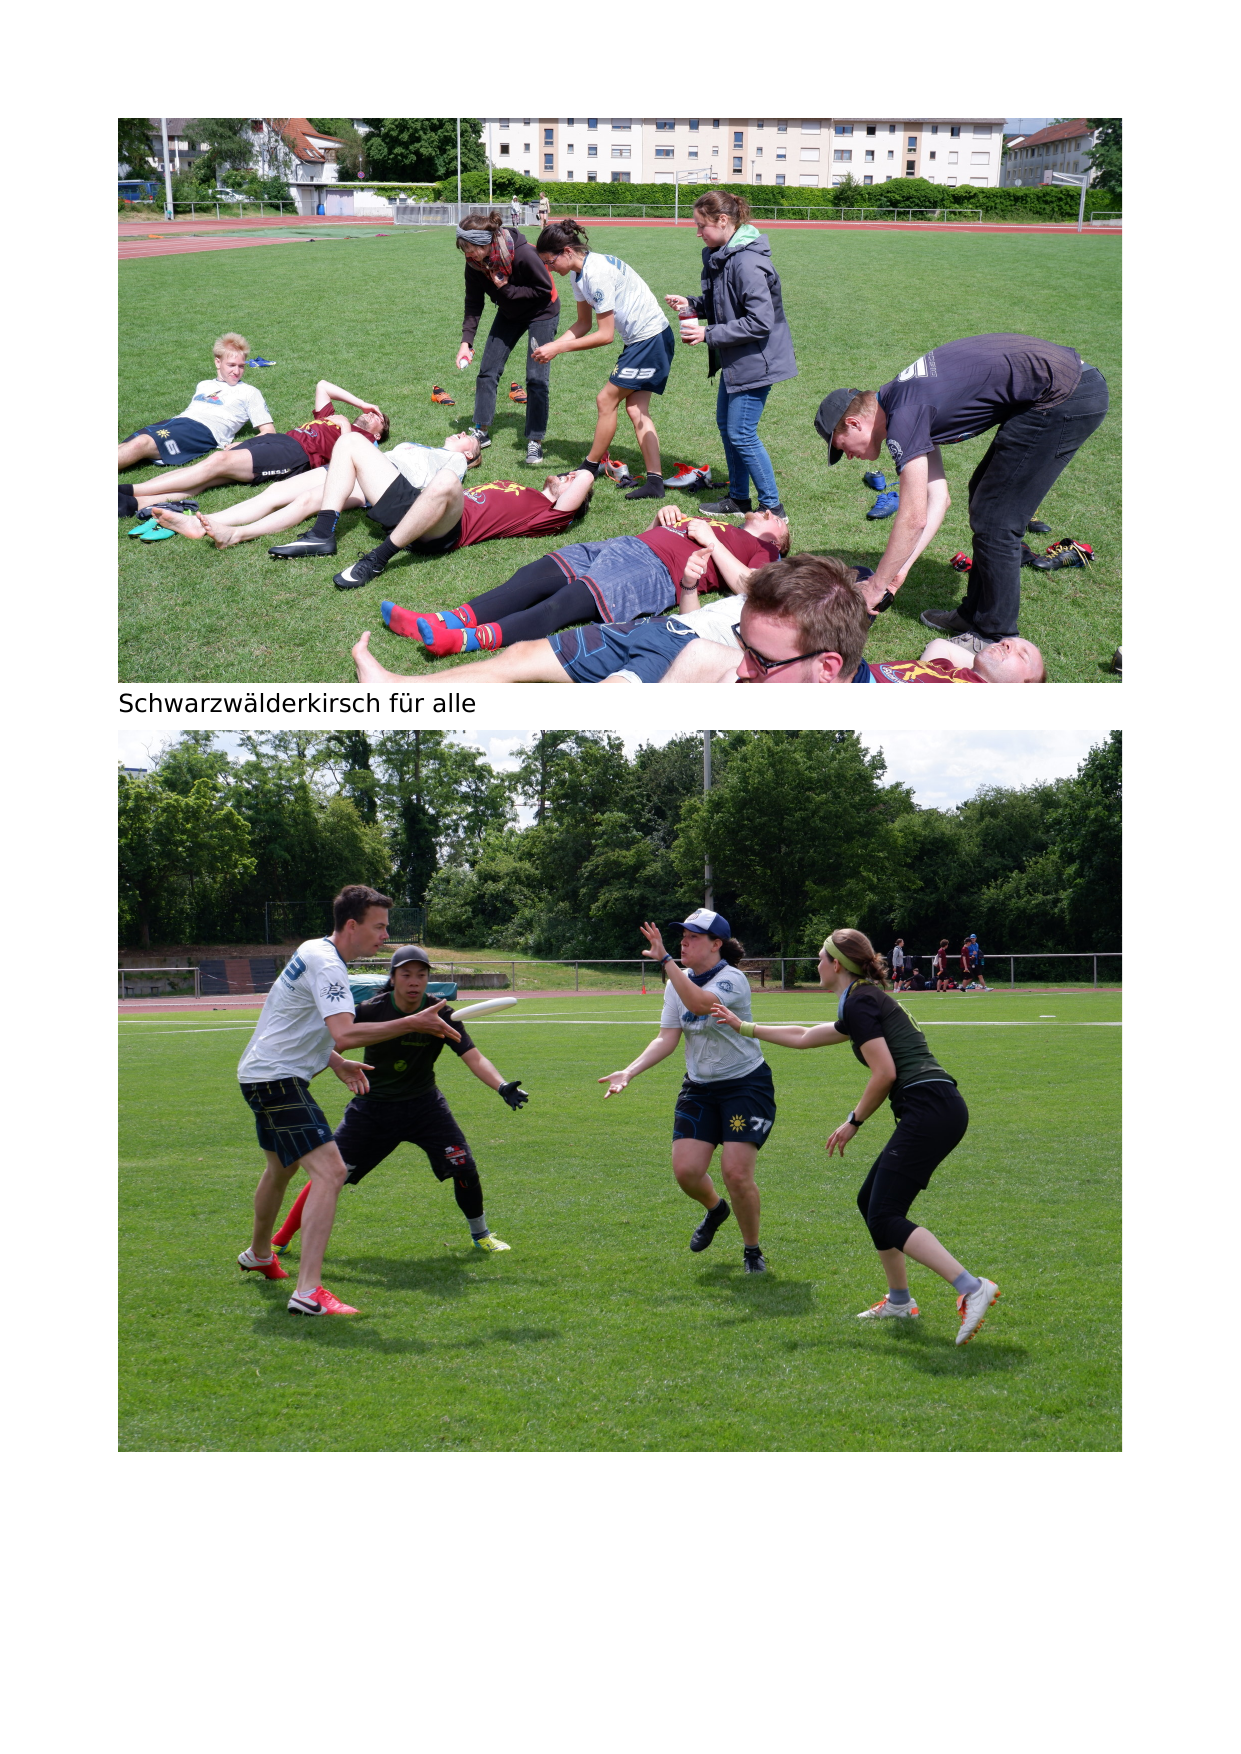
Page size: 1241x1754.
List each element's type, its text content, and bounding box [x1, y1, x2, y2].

picture [118, 118, 1123, 683]
picture [118, 730, 1123, 1452]
text Schwarzwälderkirsch für alle [118, 683, 1122, 718]
